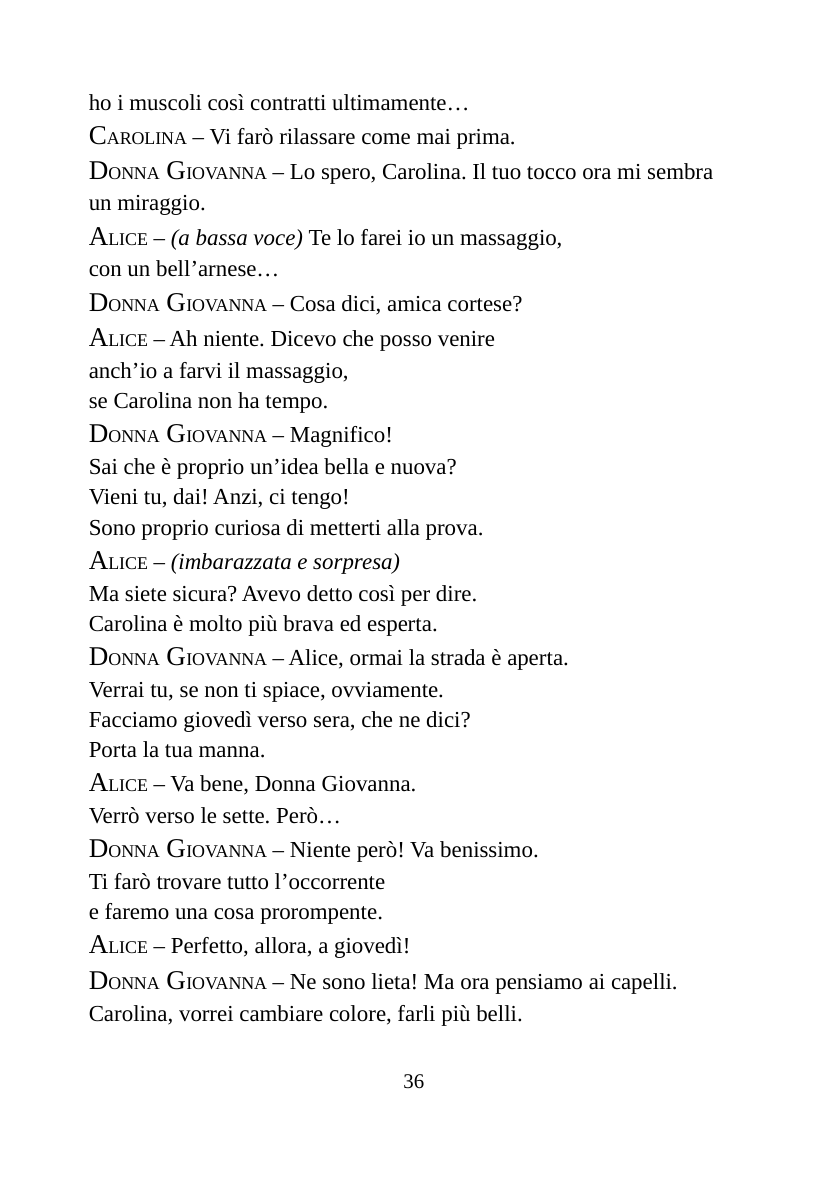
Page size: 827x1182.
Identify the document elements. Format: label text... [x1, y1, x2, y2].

text Carolina – Vi farò rilassare come mai prima. [88, 119, 738, 150]
text con un bell’arnese… [88, 255, 738, 282]
text Vieni tu, dai! Anzi, ci tengo! [88, 483, 738, 510]
text Carolina è molto più brava ed esperta. [88, 610, 738, 636]
text Alice – Ah niente. Dicevo che posso venire [88, 321, 738, 352]
text Alice – Perfetto, allora, a giovedì! [88, 928, 738, 959]
text Alice – (imbarazzata e sorpresa) [88, 544, 738, 575]
text Alice – Va bene, Donna Giovanna. [88, 766, 738, 797]
text Verrò verso le sette. Però… [88, 802, 738, 828]
text Porta la tua manna. [88, 736, 738, 762]
text Sono proprio curiosa di metterti alla prova. [88, 514, 738, 540]
text Donna Giovanna – Alice, ormai la strada è aperta. [88, 640, 738, 671]
text Donna Giovanna – Lo spero, Carolina. Il tuo tocco ora mi sembra un miraggio. [88, 154, 738, 216]
text Alice – (a bassa voce) Te lo farei io un massaggio, [88, 220, 738, 251]
text se Carolina non ha tempo. [88, 387, 738, 414]
text Donna Giovanna – Ne sono lieta! Ma ora pensiamo ai capelli. [88, 964, 738, 995]
text Facciamo giovedì verso sera, che ne dici? [88, 706, 738, 732]
text Ma siete sicura? Avevo detto così per dire. [88, 579, 738, 606]
text Verrai tu, se non ti spiace, ovviamente. [88, 676, 738, 702]
text Donna Giovanna – Magnifico! [88, 417, 738, 449]
text anch’io a farvi il massaggio, [88, 357, 738, 383]
text Sai che è proprio un’idea bella e nuova? [88, 453, 738, 479]
text Donna Giovanna – Cosa dici, amica cortese? [88, 286, 738, 317]
text Ti farò trovare tutto l’occorrente [88, 868, 738, 894]
text Carolina, vorrei cambiare colore, farli più belli. [88, 1000, 738, 1026]
text Donna Giovanna – Niente però! Va benissimo. [88, 832, 738, 863]
text e faremo una cosa prorompente. [88, 898, 738, 924]
text ho i muscoli così contratti ultimamente… [88, 88, 738, 115]
